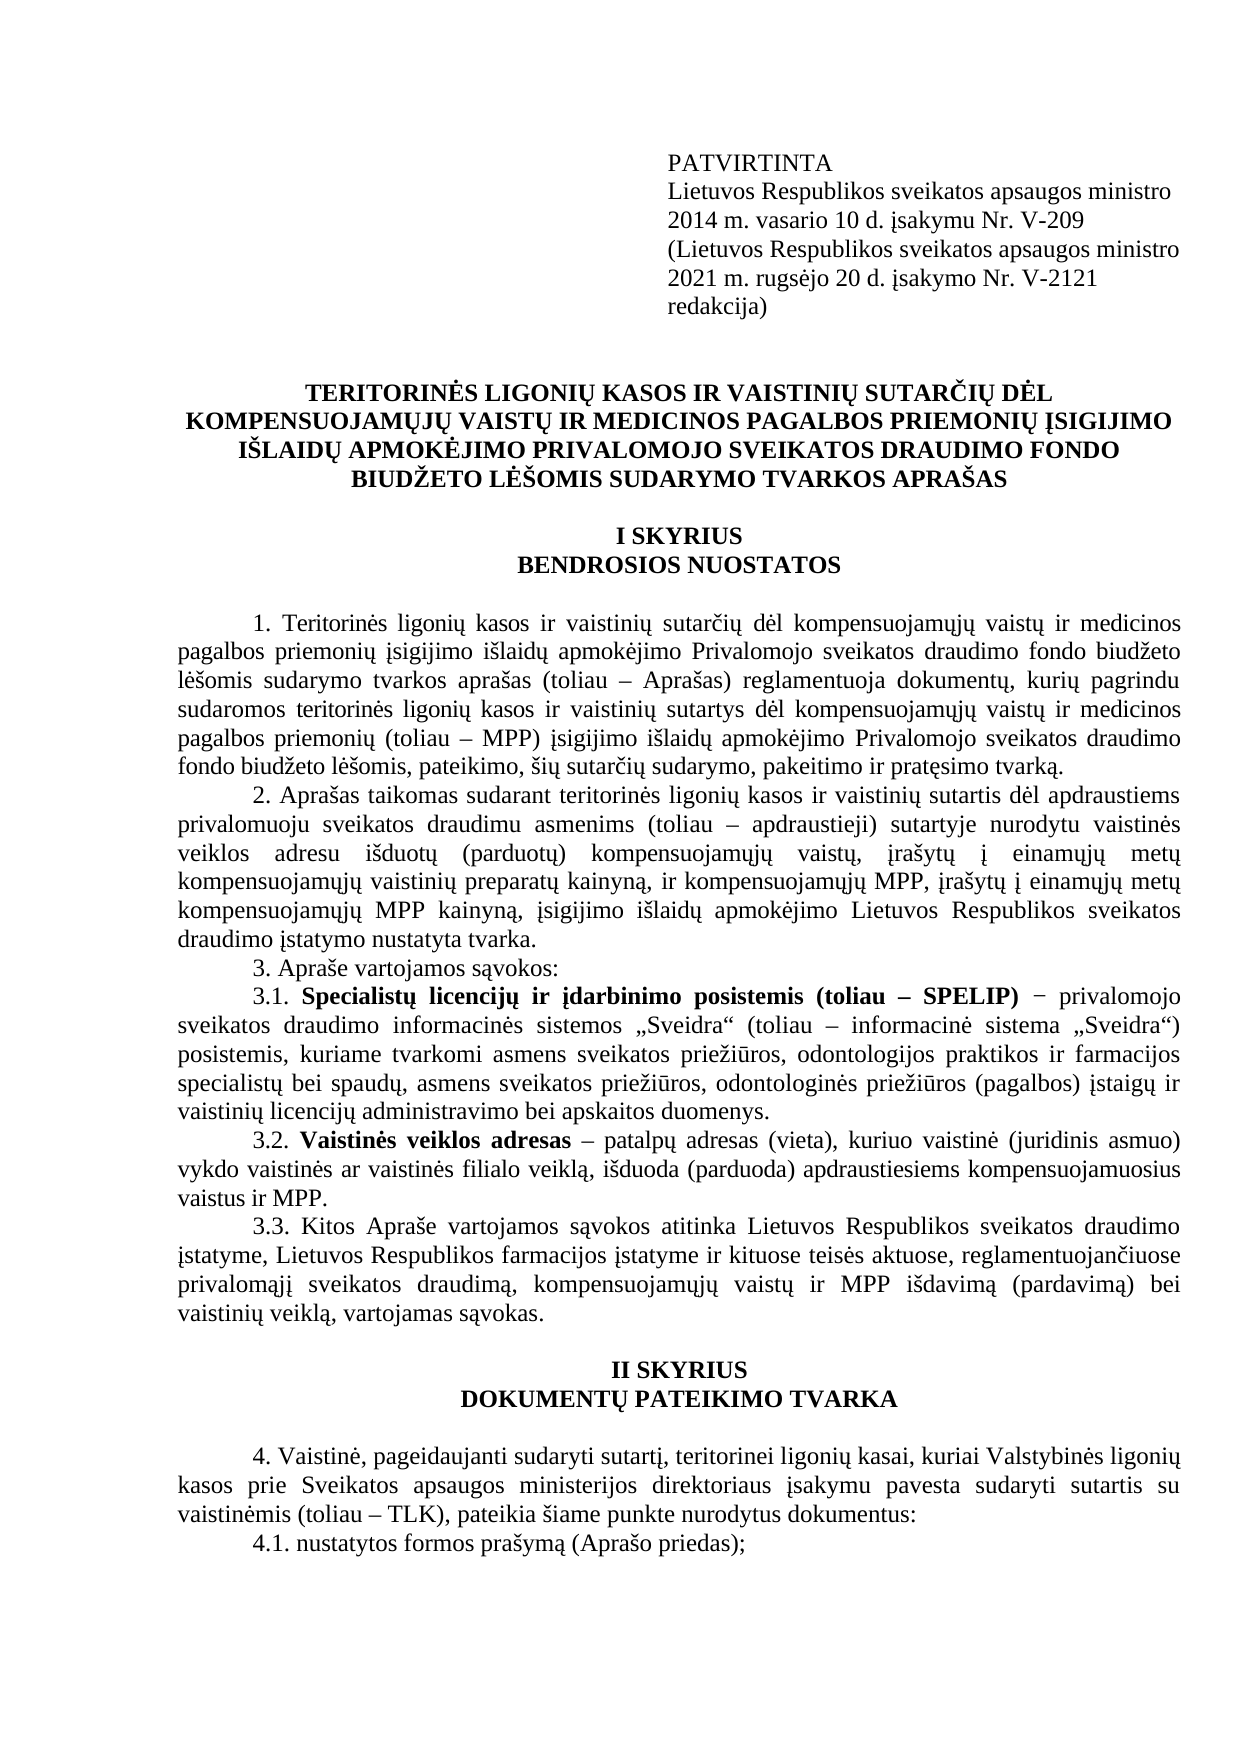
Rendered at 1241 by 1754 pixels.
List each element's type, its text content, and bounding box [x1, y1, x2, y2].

text 3.1. Specialistų licencijų ir įdarbinimo posistemis (toliau – SPELIP) − privalomojo sveikatos draudimo informacinės sistemos „Sveidra“ (toliau – informacinė sistema „Sveidra“) posistemis, kuriame tvarkomi asmens sveikatos priežiūros, odontologijos praktikos ir farmacijos specialistų bei spaudų, asmens sveikatos priežiūros, odontologinės priežiūros (pagalbos) įstaigų ir vaistinių licencijų administravimo bei apskaitos duomenys. [177, 981, 1181, 1125]
text 2. Aprašas taikomas sudarant teritorinės ligonių kasos ir vaistinių sutartis dėl apdraustiems privalomuoju sveikatos draudimu asmenims (toliau – apdraustieji) sutartyje nurodytu vaistinės veiklos adresu išduotų (parduotų) kompensuojamųjų vaistų, įrašytų į einamųjų metų kompensuojamųjų vaistinių preparatų kainyną, ir kompensuojamųjų MPP, įrašytų į einamųjų metų kompensuojamųjų MPP kainyną, įsigijimo išlaidų apmokėjimo Lietuvos Respublikos sveikatos draudimo įstatymo nustatyta tvarka. [177, 780, 1181, 953]
text I SKYRIUS [177, 521, 1181, 550]
text 3.2. Vaistinės veiklos adresas – patalpų adresas (vieta), kuriuo vaistinė (juridinis asmuo) vykdo vaistinės ar vaistinės filialo veiklą, išduoda (parduoda) apdraustiesiems kompensuojamuosius vaistus ir MPP. [177, 1125, 1181, 1211]
text PATVIRTINTA [667, 148, 1181, 176]
text 2021 m. rugsėjo 20 d. įsakymo Nr. V-2121 [667, 263, 1181, 291]
text 4. Vaistinė, pageidaujanti sudaryti sutartį, teritorinei ligonių kasai, kuriai Valstybinės ligonių kasos prie Sveikatos apsaugos ministerijos direktoriaus įsakymu pavesta sudaryti sutartis su vaistinėmis (toliau – TLK), pateikia šiame punkte nurodytus dokumentus: [177, 1441, 1181, 1528]
text 4.1. nustatytos formos prašymą (Aprašo priedas); [177, 1528, 1181, 1556]
text Lietuvos Respublikos sveikatos apsaugos ministro [667, 176, 1181, 205]
text DOKUMENTŲ PATEIKIMO TVARKA [177, 1384, 1181, 1413]
text (Lietuvos Respublikos sveikatos apsaugos ministro [667, 234, 1181, 263]
text 1. Teritorinės ligonių kasos ir vaistinių sutarčių dėl kompensuojamųjų vaistų ir medicinos pagalbos priemonių įsigijimo išlaidų apmokėjimo Privalomojo sveikatos draudimo fondo biudžeto lėšomis sudarymo tvarkos aprašas (toliau – Aprašas) reglamentuoja dokumentų, kurių pagrindu sudaromos teritorinės ligonių kasos ir vaistinių sutartys dėl kompensuojamųjų vaistų ir medicinos pagalbos priemonių (toliau – MPP) įsigijimo išlaidų apmokėjimo Privalomojo sveikatos draudimo fondo biudžeto lėšomis, pateikimo, šių sutarčių sudarymo, pakeitimo ir pratęsimo tvarką. [177, 608, 1181, 780]
text redakcija) [667, 291, 1181, 320]
text TERITORINĖS LIGONIŲ KASOS IR VAISTINIŲ SUTARČIŲ DĖL KOMPENSUOJAMŲJŲ VAISTŲ IR MEDICINOS PAGALBOS PRIEMONIŲ ĮSIGIJIMO IŠLAIDŲ APMOKĖJIMO PRIVALOMOJO SVEIKATOS DRAUDIMO FONDO BIUDŽETO LĖŠOMIS SUDARYMO TVARKOS APRAŠAS [177, 378, 1181, 493]
text 3.3. Kitos Apraše vartojamos sąvokos atitinka Lietuvos Respublikos sveikatos draudimo įstatyme, Lietuvos Respublikos farmacijos įstatyme ir kituose teisės aktuose, reglamentuojančiuose privalomąjį sveikatos draudimą, kompensuojamųjų vaistų ir MPP išdavimą (pardavimą) bei vaistinių veiklą, vartojamas sąvokas. [177, 1211, 1181, 1326]
text BENDROSIOS NUOSTATOS [177, 550, 1181, 579]
text II SKYRIUS [177, 1355, 1181, 1384]
text 2014 m. vasario 10 d. įsakymu Nr. V-209 [667, 205, 1181, 234]
text 3. Apraše vartojamos sąvokos: [177, 953, 1181, 981]
